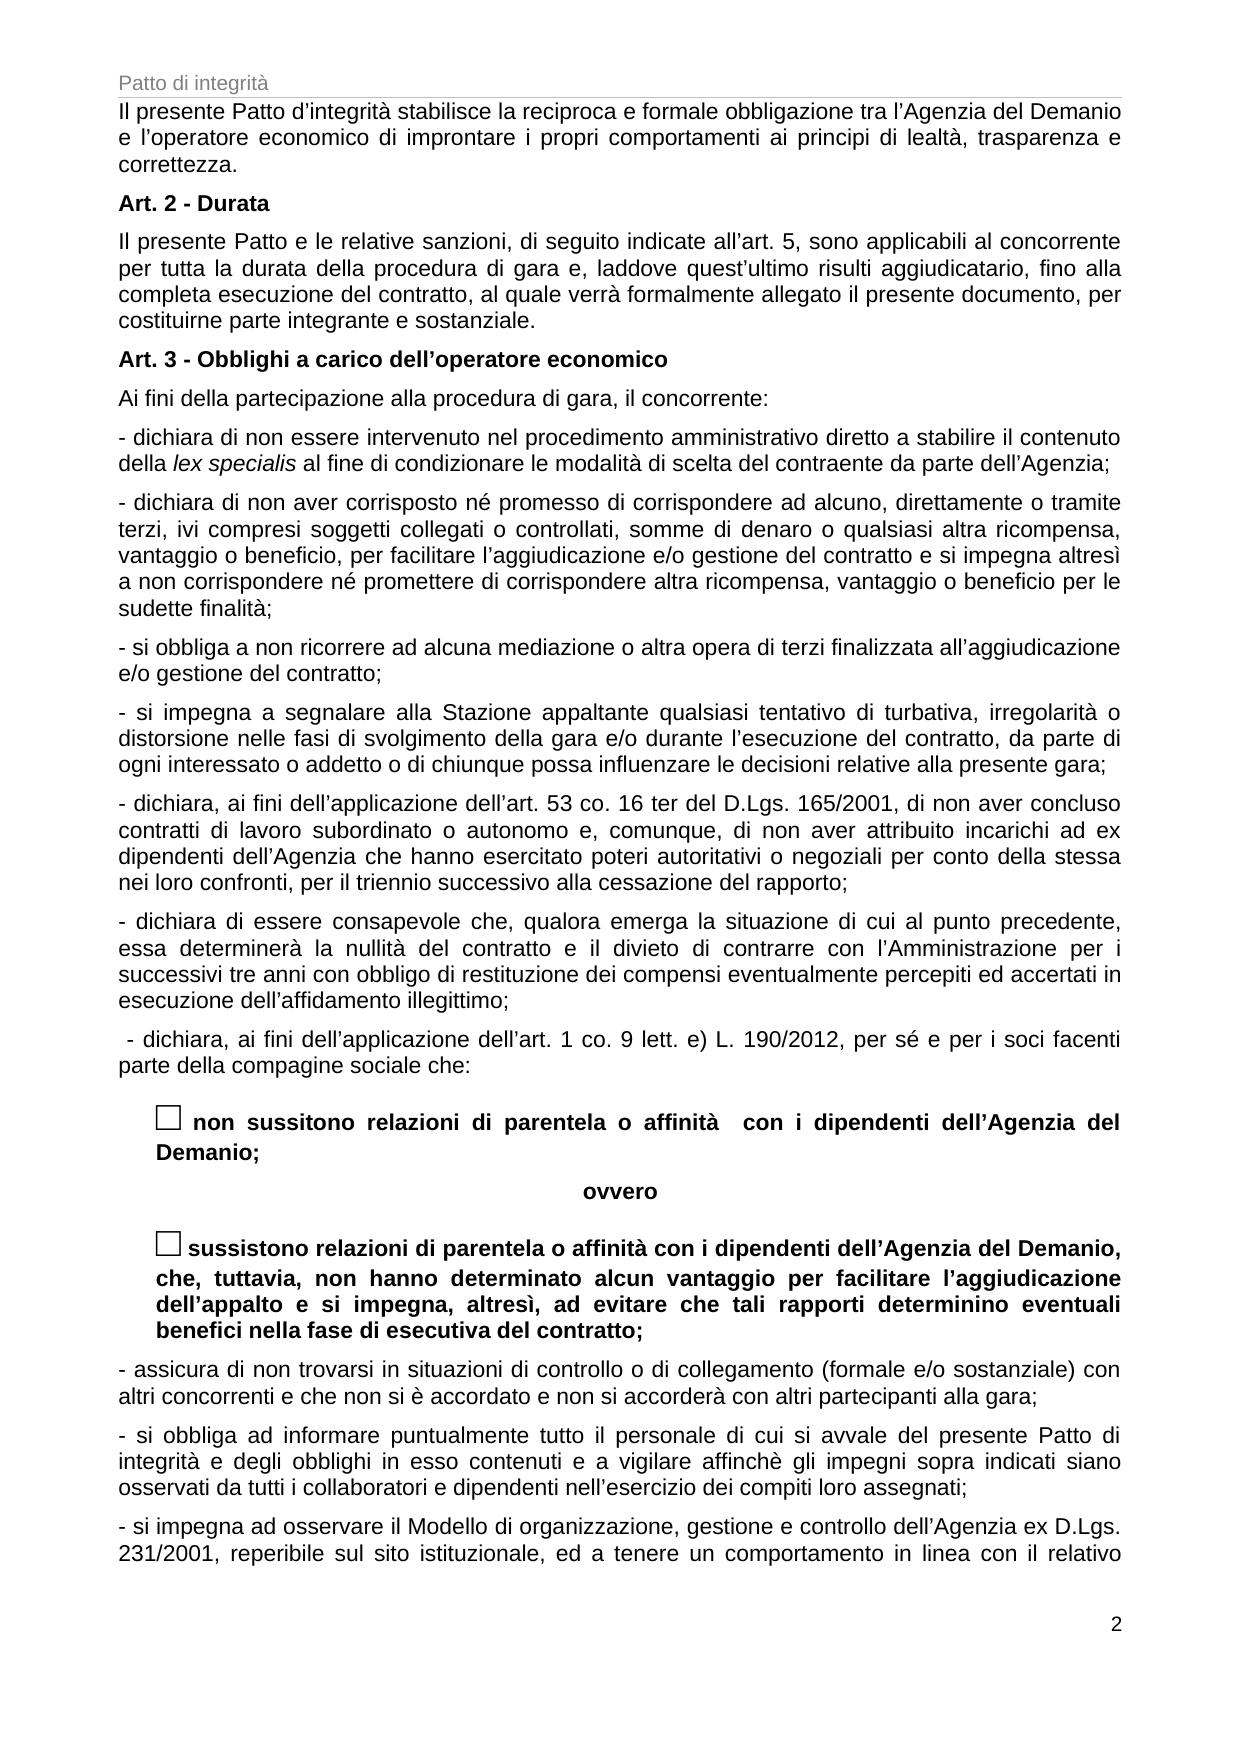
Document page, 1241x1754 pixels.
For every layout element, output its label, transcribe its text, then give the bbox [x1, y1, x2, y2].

text Il presente Patto e le relative sanzioni, di seguito indicate all’art. 5, sono applicabili al concorrente per tutta la durata della procedura di gara e, laddove quest’ultimo risulti aggiudicatario, fino alla completa esecuzione del contratto, al quale verrà formalmente allegato il presente documento, per costituirne parte integrante e sostanziale. [118, 228, 1122, 334]
text - assicura di non trovarsi in situazioni di controllo o di collegamento (formale e/o sostanziale) con altri concorrenti e che non si è accordato e non si accorderà con altri partecipanti alla gara; [118, 1356, 1122, 1409]
text - si impegna a segnalare alla Stazione appaltante qualsiasi tentativo di turbativa, irregolarità o distorsione nelle fasi di svolgimento della gara e/o durante l’esecuzione del contratto, da parte di ogni interessato o addetto o di chiunque possa influenzare le decisioni relative alla presente gara; [118, 699, 1122, 778]
text - si obbliga a non ricorrere ad alcuna mediazione o altra opera di terzi finalizzata all’aggiudicazione e/o gestione del contratto; [118, 633, 1122, 686]
text ovvero [118, 1178, 1122, 1204]
text - dichiara, ai fini dell’applicazione dell’art. 53 co. 16 ter del D.Lgs. 165/2001, di non aver concluso contratti di lavoro subordinato o autonomo e, comunque, di non aver attribuito incarichi ad ex dipendenti dell’Agenzia che hanno esercitato poteri autoritativi o negoziali per conto della stessa nei loro confronti, per il triennio successivo alla cessazione del rapporto; [118, 790, 1122, 896]
text - si obbliga ad informare puntualmente tutto il personale di cui si avvale del presente Patto di integrità e degli obblighi in esso contenuti e a vigilare affinchè gli impegni sopra indicati siano osservati da tutti i collaboratori e dipendenti nell’esercizio dei compiti loro assegnati; [118, 1422, 1122, 1501]
text □ non sussitono relazioni di parentela o affinità con i dipendenti dell’Agenzia del Demanio; [156, 1091, 1122, 1166]
text Ai fini della partecipazione alla procedura di gara, il concorrente: [118, 385, 1122, 411]
text - dichiara di non aver corrisposto né promesso di corrispondere ad alcuno, direttamente o tramite terzi, ivi compresi soggetti collegati o controllati, somme di denaro o qualsiasi altra ricompensa, vantaggio o beneficio, per facilitare l’aggiudicazione e/o gestione del contratto e si impegna altresì a non corrispondere né promettere di corrispondere altra ricompensa, vantaggio o beneficio per le sudette finalità; [118, 489, 1122, 621]
text - dichiara, ai fini dell’applicazione dell’art. 1 co. 9 lett. e) L. 190/2012, per sé e per i soci facenti parte della compagine sociale che: [118, 1026, 1122, 1079]
text - si impegna ad osservare il Modello di organizzazione, gestione e controllo dell’Agenzia ex D.Lgs. 231/2001, reperibile sul sito istituzionale, ed a tenere un comportamento in linea con il relativo [118, 1513, 1122, 1566]
text Art. 3 - Obblighi a carico dell’operatore economico [118, 346, 1122, 373]
text - dichiara di essere consapevole che, qualora emerga la situazione di cui al punto precedente, essa determinerà la nullità del contratto e il divieto di contrarre con l’Amministrazione per i successivi tre anni con obbligo di restituzione dei compensi eventualmente percepiti ed accertati in esecuzione dell’affidamento illegittimo; [118, 908, 1122, 1013]
text □ sussistono relazioni di parentela o affinità con i dipendenti dell’Agenzia del Demanio, che, tuttavia, non hanno determinato alcun vantaggio per facilitare l’aggiudicazione dell’appalto e si impegna, altresì, ad evitare che tali rapporti determinino eventuali benefici nella fase di esecutiva del contratto; [156, 1217, 1122, 1344]
text - dichiara di non essere intervenuto nel procedimento amministrativo diretto a stabilire il contenuto della lex specialis al fine di condizionare le modalità di scelta del contraente da parte dell’Agenzia; [118, 424, 1122, 477]
text Art. 2 - Durata [118, 189, 1122, 216]
text Il presente Patto d’integrità stabilisce la reciproca e formale obbligazione tra l’Agenzia del Demanio e l’operatore economico di improntare i propri comportamenti ai principi di lealtà, trasparenza e correttezza. [118, 98, 1122, 177]
